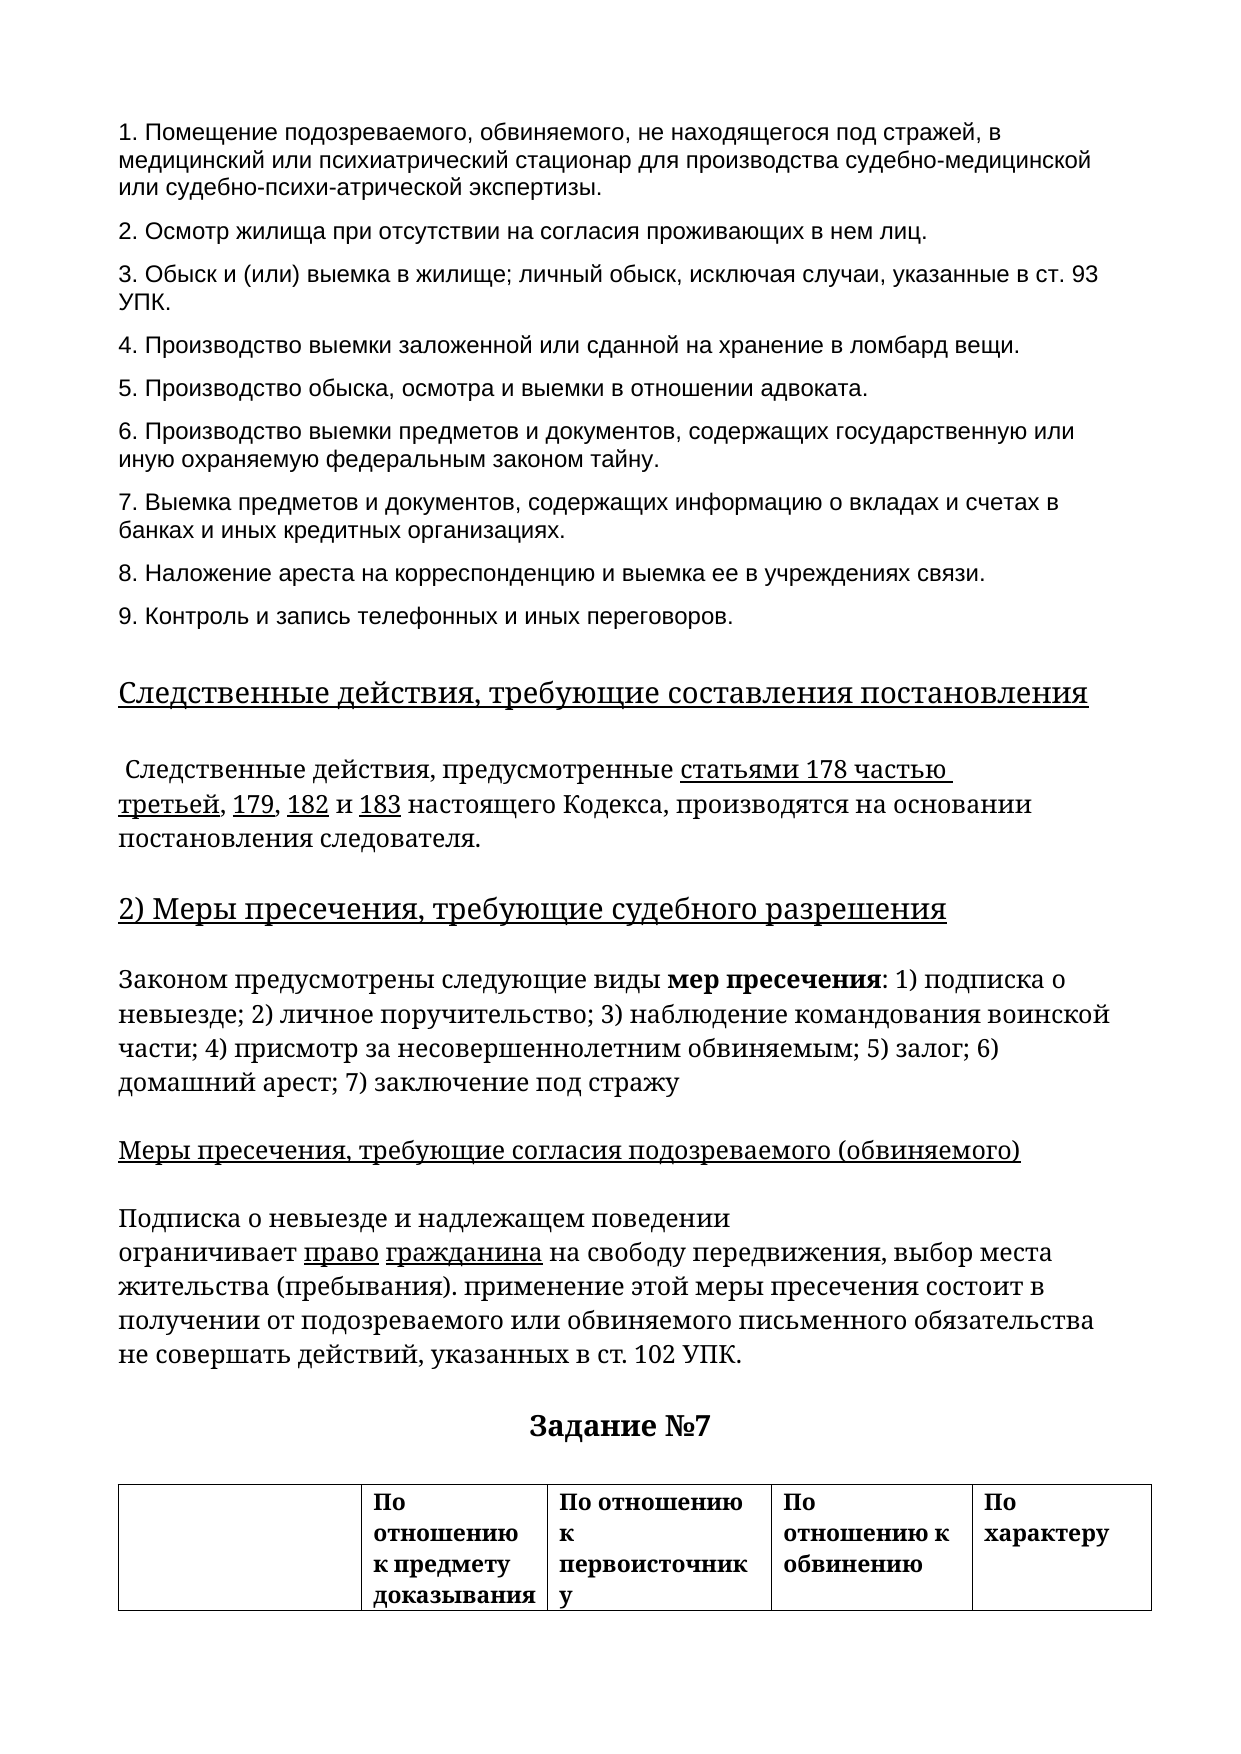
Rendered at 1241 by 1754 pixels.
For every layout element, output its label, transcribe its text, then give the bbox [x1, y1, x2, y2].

text 2) Меры пресечения, требующие судебного разрешения [118, 888, 1122, 928]
text Следственные действия, требующие составления постановления [118, 673, 1122, 712]
text Подписка о невыезде и надлежащем поведении ограничивает право гражданина на свободу передвижения, выбор места жительства (пребывания). применение этой меры пресечения состоит в получении от подозреваемого или обвиняемого письменного обязательства не совершать действий, указанных в ст. 102 УПК. [118, 1201, 1122, 1371]
table_header По характеру [973, 1485, 1151, 1610]
text Задание №7 [118, 1405, 1122, 1445]
table_header По отношению к первоисточнику [548, 1485, 771, 1610]
text Следственные действия, предусмотренные статьями 178 частью третьей, 179, 182 и 183 настоящего Кодекса, производятся на основании постановления следователя. [118, 752, 1122, 854]
text 5. Производство обыска, осмотра и выемки в отношении адвоката. [118, 374, 1122, 401]
text 8. Наложение ареста на корреспонденцию и выемка ее в учреждениях связи. [118, 559, 1122, 586]
table_header [119, 1485, 361, 1610]
text 2. Осмотр жилища при отсутствии на согласия проживающих в нем лиц. [118, 217, 1122, 244]
text 1. Помещение подозреваемого, обвиняемого, не находящегося под стражей, в медицинский или психиатрический стационар для производства судебно-медицинской или судебно-психи-атрической экспертизы. [118, 118, 1122, 201]
text 3. Обыск и (или) выемка в жилище; личный обыск, исключая случаи, указанные в ст. 93 УПК. [118, 260, 1122, 315]
table_header По отношению к обвинению [772, 1485, 972, 1610]
text 4. Производство выемки заложенной или сданной на хранение в ломбард вещи. [118, 331, 1122, 358]
text 7. Выемка предметов и документов, содержащих информацию о вкладах и счетах в банках и иных кредитных организациях. [118, 488, 1122, 543]
text 6. Производство выемки предметов и документов, содержащих государственную или иную охраняемую федеральным законом тайну. [118, 417, 1122, 472]
text Меры пресечения, требующие согласия подозреваемого (обвиняемого) [118, 1132, 1122, 1167]
table_header По отношению к предмету доказывания [362, 1485, 547, 1610]
text 9. Контроль и запись телефонных и иных переговоров. [118, 602, 1122, 629]
text Законом предусмотрены следующие виды мер пресечения: 1) подписка о невыезде; 2) личное поручительство; 3) наблюдение командования воинской части; 4) присмотр за несовершеннолетним обвиняемым; 5) залог; 6) домашний арест; 7) заключение под стражу [118, 962, 1122, 1098]
